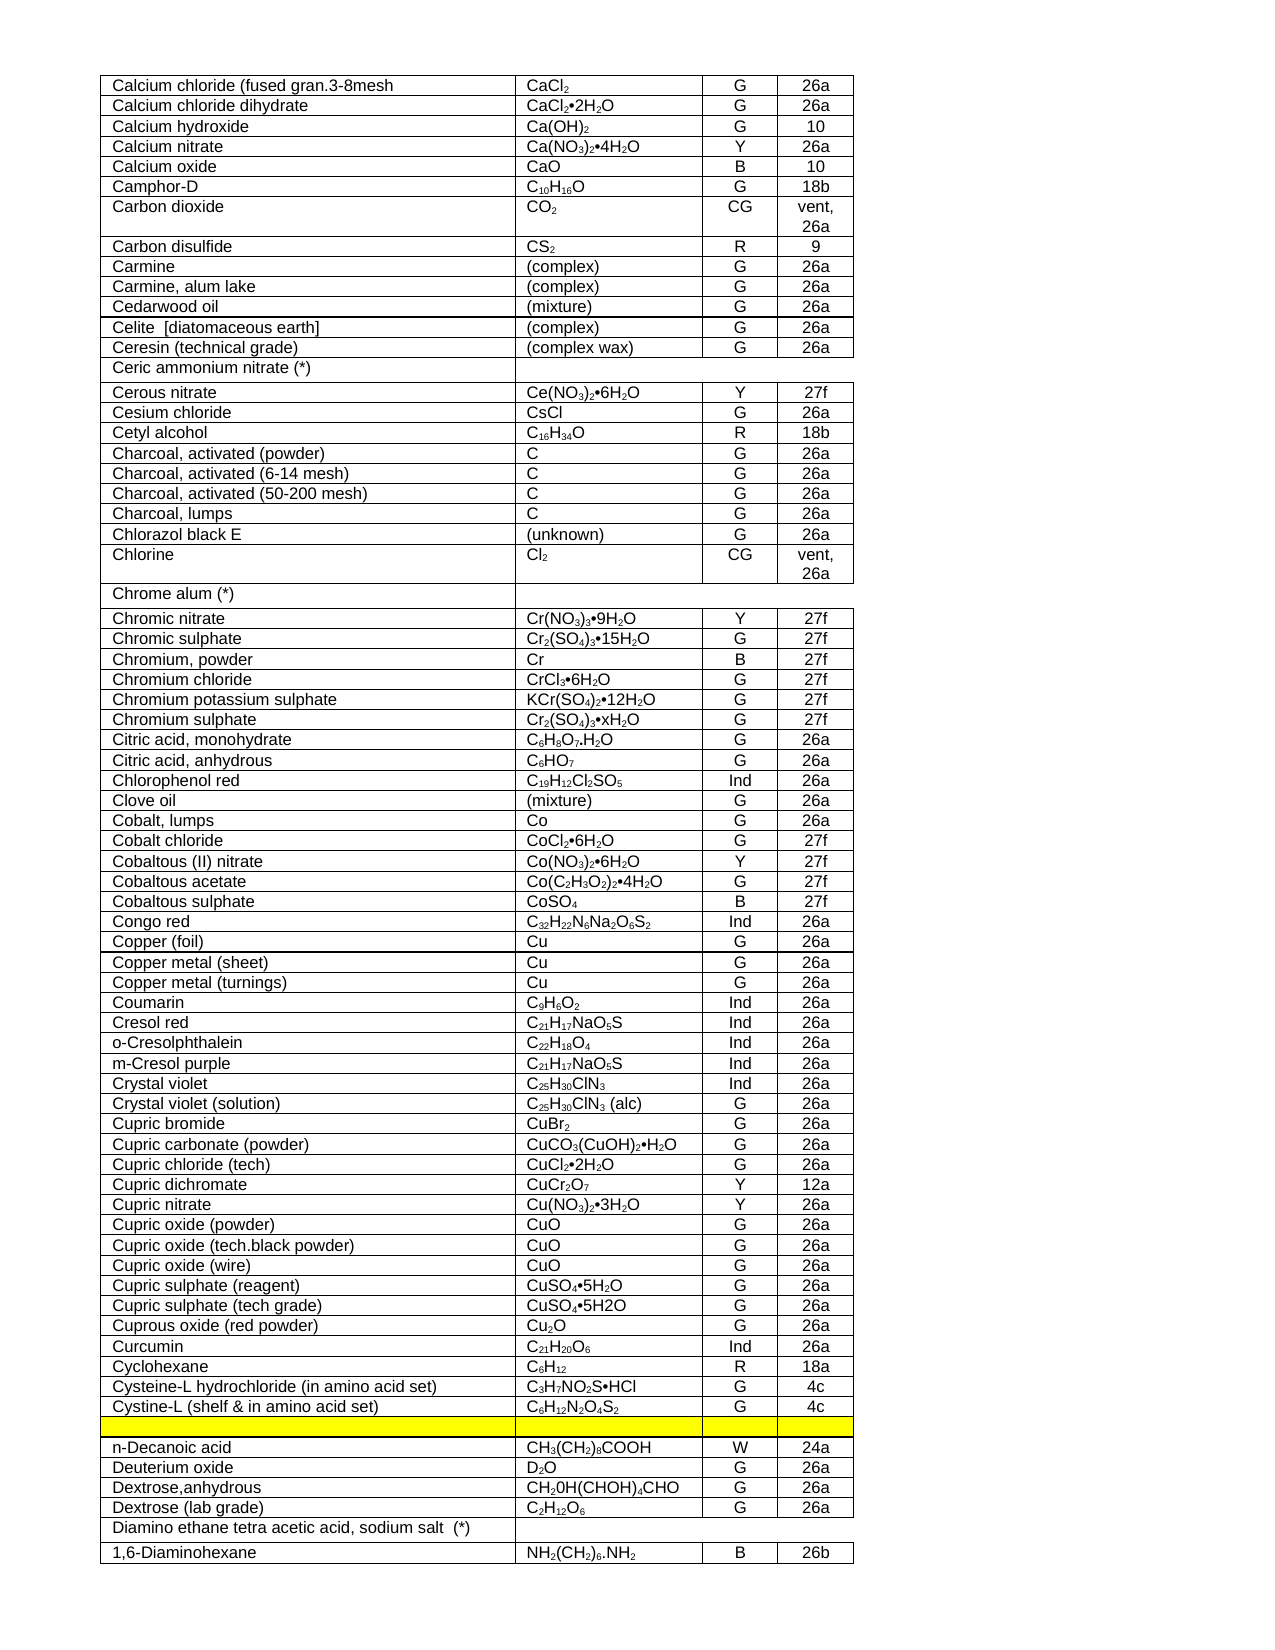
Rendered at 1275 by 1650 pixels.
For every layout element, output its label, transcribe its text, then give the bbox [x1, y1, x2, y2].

table_cell 27f [778, 831, 853, 850]
table_cell 18b [778, 423, 853, 442]
table_cell Cerous nitrate [101, 383, 515, 402]
table_cell Chromium, powder [101, 649, 515, 668]
table_cell G [703, 96, 777, 115]
table_cell C10H16O [516, 177, 702, 196]
table_cell Cu [516, 932, 702, 951]
table_cell 26a [778, 1033, 853, 1052]
table_cell Copper metal (turnings) [101, 973, 515, 992]
table_cell G [703, 872, 777, 891]
table_cell [516, 1518, 854, 1542]
table_cell Cl2 [516, 545, 702, 583]
table_cell Cupric carbonate (powder) [101, 1134, 515, 1153]
table_cell CuBr2 [516, 1114, 702, 1133]
table_cell 27f [778, 649, 853, 668]
table_cell 26b [778, 1543, 853, 1562]
table_cell Congo red [101, 912, 515, 931]
table_cell Calcium chloride dihydrate [101, 96, 515, 115]
table_cell Ind [703, 1013, 777, 1032]
table_cell Coumarin [101, 993, 515, 1012]
table_cell Ca(NO3)2•4H2O [516, 137, 702, 156]
table_cell Cu [516, 973, 702, 992]
table_cell Cupric bromide [101, 1114, 515, 1133]
table_cell Citric acid, anhydrous [101, 750, 515, 769]
table_cell Cr2(SO4)3•15H2O [516, 629, 702, 648]
table_cell Ind [703, 1033, 777, 1052]
table_cell G [703, 791, 777, 810]
table_cell G [703, 710, 777, 729]
table_cell Dextrose,anhydrous [101, 1478, 515, 1497]
table_cell G [703, 257, 777, 276]
table_cell Chlorine [101, 545, 515, 583]
table_cell 26a [778, 1256, 853, 1275]
table_cell m-Cresol purple [101, 1054, 515, 1073]
table_cell Chrome alum (*) [101, 584, 515, 608]
table_cell Carbon dioxide [101, 197, 515, 236]
table_cell Cysteine-L hydrochloride (in amino acid set) [101, 1377, 515, 1396]
table_cell [516, 584, 854, 608]
table_cell KCr(SO4)2•12H2O [516, 690, 702, 709]
table_cell Clove oil [101, 791, 515, 810]
table_cell G [703, 403, 777, 422]
table_cell G [703, 338, 777, 357]
table_cell 26a [778, 730, 853, 749]
table_cell CaCl2•2H2O [516, 96, 702, 115]
table_cell 27f [778, 851, 853, 871]
table_cell 26a [778, 403, 853, 422]
table_cell CG [703, 545, 777, 583]
table_cell 26a [778, 1134, 853, 1153]
table_cell G [703, 1215, 777, 1234]
table_cell Cobalt, lumps [101, 811, 515, 830]
table_cell 26a [778, 1276, 853, 1295]
table_cell G [703, 524, 777, 543]
table_cell 26a [778, 338, 853, 357]
table_cell Calcium chloride (fused gran.3-8mesh [101, 76, 515, 95]
table_cell Camphor-D [101, 177, 515, 196]
table_cell Cresol red [101, 1013, 515, 1032]
table_cell 26a [778, 444, 853, 463]
table_cell CrCl3•6H2O [516, 670, 702, 689]
table_cell 26a [778, 791, 853, 810]
table_cell D2O [516, 1458, 702, 1477]
table_cell G [703, 730, 777, 749]
table_cell CO2 [516, 197, 702, 236]
table_cell G [703, 177, 777, 196]
table_cell 26a [778, 1155, 853, 1174]
table_cell R [703, 1357, 777, 1376]
table_cell G [703, 1256, 777, 1275]
table_cell 26a [778, 297, 853, 316]
table_cell G [703, 1296, 777, 1315]
table_cell G [703, 1316, 777, 1335]
table_cell 26a [778, 1054, 853, 1073]
table_cell G [703, 953, 777, 972]
table_cell Cupric sulphate (tech grade) [101, 1296, 515, 1315]
table_cell Cobaltous sulphate [101, 892, 515, 911]
table_cell Ce(NO3)2•6H2O [516, 383, 702, 402]
table_cell 26a [778, 257, 853, 276]
table_cell Ind [703, 1074, 777, 1093]
table_cell C32H22N6Na2O6S2 [516, 912, 702, 931]
table_cell C2H12O6 [516, 1498, 702, 1517]
table_cell CH3(CH2)8COOH [516, 1438, 702, 1457]
table_cell 26a [778, 96, 853, 115]
table_cell 26a [778, 750, 853, 769]
table_cell Citric acid, monohydrate [101, 730, 515, 749]
table_cell Charcoal, activated (50-200 mesh) [101, 484, 515, 503]
table_cell vent, 26a [778, 545, 853, 583]
table_cell NH2(CH2)6.NH2 [516, 1543, 702, 1562]
table_cell Cr(NO3)3•9H2O [516, 609, 702, 628]
table_cell G [703, 750, 777, 769]
table_cell Chromium chloride [101, 670, 515, 689]
table_cell CuSO4•5H2O [516, 1296, 702, 1315]
table_cell 27f [778, 629, 853, 648]
table_cell Cr2(SO4)3•xH2O [516, 710, 702, 729]
table_cell Charcoal, activated (6-14 mesh) [101, 464, 515, 483]
table_cell (complex wax) [516, 338, 702, 357]
table_cell CuO [516, 1215, 702, 1234]
table_cell 26a [778, 1336, 853, 1356]
table_cell C22H18O4 [516, 1033, 702, 1052]
table_cell 26a [778, 1215, 853, 1234]
table_cell C6H12N2O4S2 [516, 1397, 702, 1416]
table_cell (complex) [516, 257, 702, 276]
table_cell 26a [778, 464, 853, 483]
table_cell G [703, 444, 777, 463]
table_cell G [703, 277, 777, 296]
table_cell (complex) [516, 277, 702, 296]
table_cell 26a [778, 484, 853, 503]
table_cell Ind [703, 912, 777, 931]
table_cell G [703, 1235, 777, 1254]
table_cell G [703, 504, 777, 523]
table_cell 26a [778, 1195, 853, 1214]
table_cell Carbon disulfide [101, 237, 515, 256]
table_cell B [703, 157, 777, 176]
table_cell Crystal violet [101, 1074, 515, 1093]
table_cell 1,6-Diaminohexane [101, 1543, 515, 1562]
table_cell CuSO4•5H2O [516, 1276, 702, 1295]
table_cell 26a [778, 504, 853, 523]
table_cell G [703, 811, 777, 830]
table_cell Chlorazol black E [101, 524, 515, 543]
table_cell CuCO3(CuOH)2•H2O [516, 1134, 702, 1153]
table_cell C21H17NaO5S [516, 1013, 702, 1032]
table_cell Cupric chloride (tech) [101, 1155, 515, 1174]
table_cell Co(NO3)2•6H2O [516, 851, 702, 871]
table_cell Copper (foil) [101, 932, 515, 951]
table_cell CsCl [516, 403, 702, 422]
table_cell 26a [778, 1094, 853, 1113]
table_cell 26a [778, 1074, 853, 1093]
table_cell Y [703, 1195, 777, 1214]
table_cell [101, 1417, 515, 1436]
table_cell [778, 1417, 853, 1436]
table_cell 27f [778, 892, 853, 911]
table_cell [516, 1417, 702, 1436]
table_cell G [703, 973, 777, 992]
table_cell 10 [778, 157, 853, 176]
table_cell C25H30ClN3 [516, 1074, 702, 1093]
table_cell C19H12Cl2SO5 [516, 771, 702, 790]
table_cell G [703, 629, 777, 648]
table_cell 27f [778, 383, 853, 402]
table_cell C25H30ClN3 (alc) [516, 1094, 702, 1113]
table_cell Ind [703, 1336, 777, 1356]
table_cell Cesium chloride [101, 403, 515, 422]
table_cell 26a [778, 811, 853, 830]
table_cell G [703, 1094, 777, 1113]
table_cell 26a [778, 524, 853, 543]
table_cell Calcium hydroxide [101, 116, 515, 136]
table_cell C [516, 484, 702, 503]
table_cell Cupric oxide (powder) [101, 1215, 515, 1234]
table_cell Cobaltous (II) nitrate [101, 851, 515, 871]
table_cell Cuprous oxide (red powder) [101, 1316, 515, 1335]
table_cell n-Decanoic acid [101, 1438, 515, 1457]
table_cell 26a [778, 76, 853, 95]
table_cell Y [703, 1175, 777, 1194]
table_cell 18a [778, 1357, 853, 1376]
table_cell (unknown) [516, 524, 702, 543]
table_cell Cobalt chloride [101, 831, 515, 850]
table_cell 26a [778, 932, 853, 951]
table_cell Chlorophenol red [101, 771, 515, 790]
table_cell 26a [778, 318, 853, 337]
table_cell Cr [516, 649, 702, 668]
table_cell 26a [778, 1013, 853, 1032]
table_cell Diamino ethane tetra acetic acid, sodium salt (*) [101, 1518, 515, 1542]
table_cell 26a [778, 953, 853, 972]
table_cell G [703, 1114, 777, 1133]
table_cell Charcoal, lumps [101, 504, 515, 523]
table_cell B [703, 1543, 777, 1562]
table_cell Cu [516, 953, 702, 972]
table_cell Chromium sulphate [101, 710, 515, 729]
table_cell 26a [778, 771, 853, 790]
table_cell [703, 1417, 777, 1436]
table_cell G [703, 297, 777, 316]
table_cell Y [703, 137, 777, 156]
table_cell Cobaltous acetate [101, 872, 515, 891]
table_cell Ind [703, 771, 777, 790]
table_cell B [703, 649, 777, 668]
table_cell Cupric oxide (tech.black powder) [101, 1235, 515, 1254]
table_cell Carmine [101, 257, 515, 276]
table_cell Cu2O [516, 1316, 702, 1335]
table_cell Chromic sulphate [101, 629, 515, 648]
table_cell 26a [778, 1114, 853, 1133]
table_cell 4c [778, 1377, 853, 1396]
table_cell Chromic nitrate [101, 609, 515, 628]
table_cell G [703, 1478, 777, 1497]
table_cell Y [703, 851, 777, 871]
table_cell Charcoal, activated (powder) [101, 444, 515, 463]
table_cell vent, 26a [778, 197, 853, 236]
table_cell CS2 [516, 237, 702, 256]
table_cell W [703, 1438, 777, 1457]
table_cell R [703, 237, 777, 256]
table_cell 27f [778, 872, 853, 891]
table_cell G [703, 1276, 777, 1295]
table_cell Cyclohexane [101, 1357, 515, 1376]
table_cell Cupric nitrate [101, 1195, 515, 1214]
table_cell 27f [778, 690, 853, 709]
table_cell G [703, 464, 777, 483]
table_cell Calcium oxide [101, 157, 515, 176]
table_cell Calcium nitrate [101, 137, 515, 156]
table_cell CuCl2•2H2O [516, 1155, 702, 1174]
table_cell G [703, 670, 777, 689]
table_cell 26a [778, 1316, 853, 1335]
table_cell G [703, 318, 777, 337]
table_cell Deuterium oxide [101, 1458, 515, 1477]
table_cell C6HO7 [516, 750, 702, 769]
table_cell CuO [516, 1235, 702, 1254]
table_cell 18b [778, 177, 853, 196]
table_cell C21H17NaO5S [516, 1054, 702, 1073]
table_cell 27f [778, 609, 853, 628]
table_cell 9 [778, 237, 853, 256]
table_cell G [703, 76, 777, 95]
table_cell C3H7NO2S•HCl [516, 1377, 702, 1396]
table_cell Cupric oxide (wire) [101, 1256, 515, 1275]
table_cell CG [703, 197, 777, 236]
table_cell 26a [778, 1498, 853, 1517]
table_cell Dextrose (lab grade) [101, 1498, 515, 1517]
table_cell C6H12 [516, 1357, 702, 1376]
table_cell Cupric dichromate [101, 1175, 515, 1194]
table_cell [516, 358, 854, 382]
table_cell Ind [703, 993, 777, 1012]
table_cell CuO [516, 1256, 702, 1275]
table_cell G [703, 484, 777, 503]
table_cell Curcumin [101, 1336, 515, 1356]
table_cell 12a [778, 1175, 853, 1194]
table_cell Cedarwood oil [101, 297, 515, 316]
table_cell Ceric ammonium nitrate (*) [101, 358, 515, 382]
table_cell CoSO4 [516, 892, 702, 911]
table_cell Crystal violet (solution) [101, 1094, 515, 1113]
table_cell (mixture) [516, 297, 702, 316]
table_cell Copper metal (sheet) [101, 953, 515, 972]
table_cell G [703, 1377, 777, 1396]
table_cell G [703, 116, 777, 136]
table_cell (complex) [516, 318, 702, 337]
table_cell 24a [778, 1438, 853, 1457]
table_cell Co [516, 811, 702, 830]
table_cell C [516, 504, 702, 523]
table_cell Co(C2H3O2)2•4H2O [516, 872, 702, 891]
table_cell 10 [778, 116, 853, 136]
table_cell Y [703, 383, 777, 402]
table_cell G [703, 1155, 777, 1174]
table_cell CaCl2 [516, 76, 702, 95]
table_cell G [703, 1458, 777, 1477]
table_cell 26a [778, 1296, 853, 1315]
table_cell Cystine-L (shelf & in amino acid set) [101, 1397, 515, 1416]
table_cell Celite [diatomaceous earth] [101, 318, 515, 337]
table_cell Ca(OH)2 [516, 116, 702, 136]
table_cell Cetyl alcohol [101, 423, 515, 442]
table_cell B [703, 892, 777, 911]
table_cell 26a [778, 1235, 853, 1254]
table_cell C21H20O6 [516, 1336, 702, 1356]
table_cell G [703, 1397, 777, 1416]
table_cell 4c [778, 1397, 853, 1416]
table_cell G [703, 1134, 777, 1153]
table_cell Chromium potassium sulphate [101, 690, 515, 709]
table_cell G [703, 690, 777, 709]
table_cell C9H6O2 [516, 993, 702, 1012]
table_cell Cu(NO3)2•3H2O [516, 1195, 702, 1214]
table_cell o-Cresolphthalein [101, 1033, 515, 1052]
table_cell 26a [778, 1478, 853, 1497]
table_cell 26a [778, 277, 853, 296]
table_cell 27f [778, 670, 853, 689]
table_cell 26a [778, 912, 853, 931]
table_cell Cupric sulphate (reagent) [101, 1276, 515, 1295]
table_cell CuCr2O7 [516, 1175, 702, 1194]
table_cell (mixture) [516, 791, 702, 810]
table_cell Y [703, 609, 777, 628]
table_cell CH20H(CHOH)4CHO [516, 1478, 702, 1497]
table_cell Ind [703, 1054, 777, 1073]
table_cell C6H8O7•H2O [516, 730, 702, 749]
table_cell 26a [778, 1458, 853, 1477]
table_cell R [703, 423, 777, 442]
table_cell Carmine, alum lake [101, 277, 515, 296]
table_cell 26a [778, 973, 853, 992]
table_cell C [516, 444, 702, 463]
table_cell C16H34O [516, 423, 702, 442]
table_cell 27f [778, 710, 853, 729]
table_cell G [703, 932, 777, 951]
table_cell 26a [778, 137, 853, 156]
table_cell G [703, 831, 777, 850]
table_cell C [516, 464, 702, 483]
table_cell CaO [516, 157, 702, 176]
table_cell G [703, 1498, 777, 1517]
table_cell 26a [778, 993, 853, 1012]
table_cell CoCl2•6H2O [516, 831, 702, 850]
table_cell Ceresin (technical grade) [101, 338, 515, 357]
